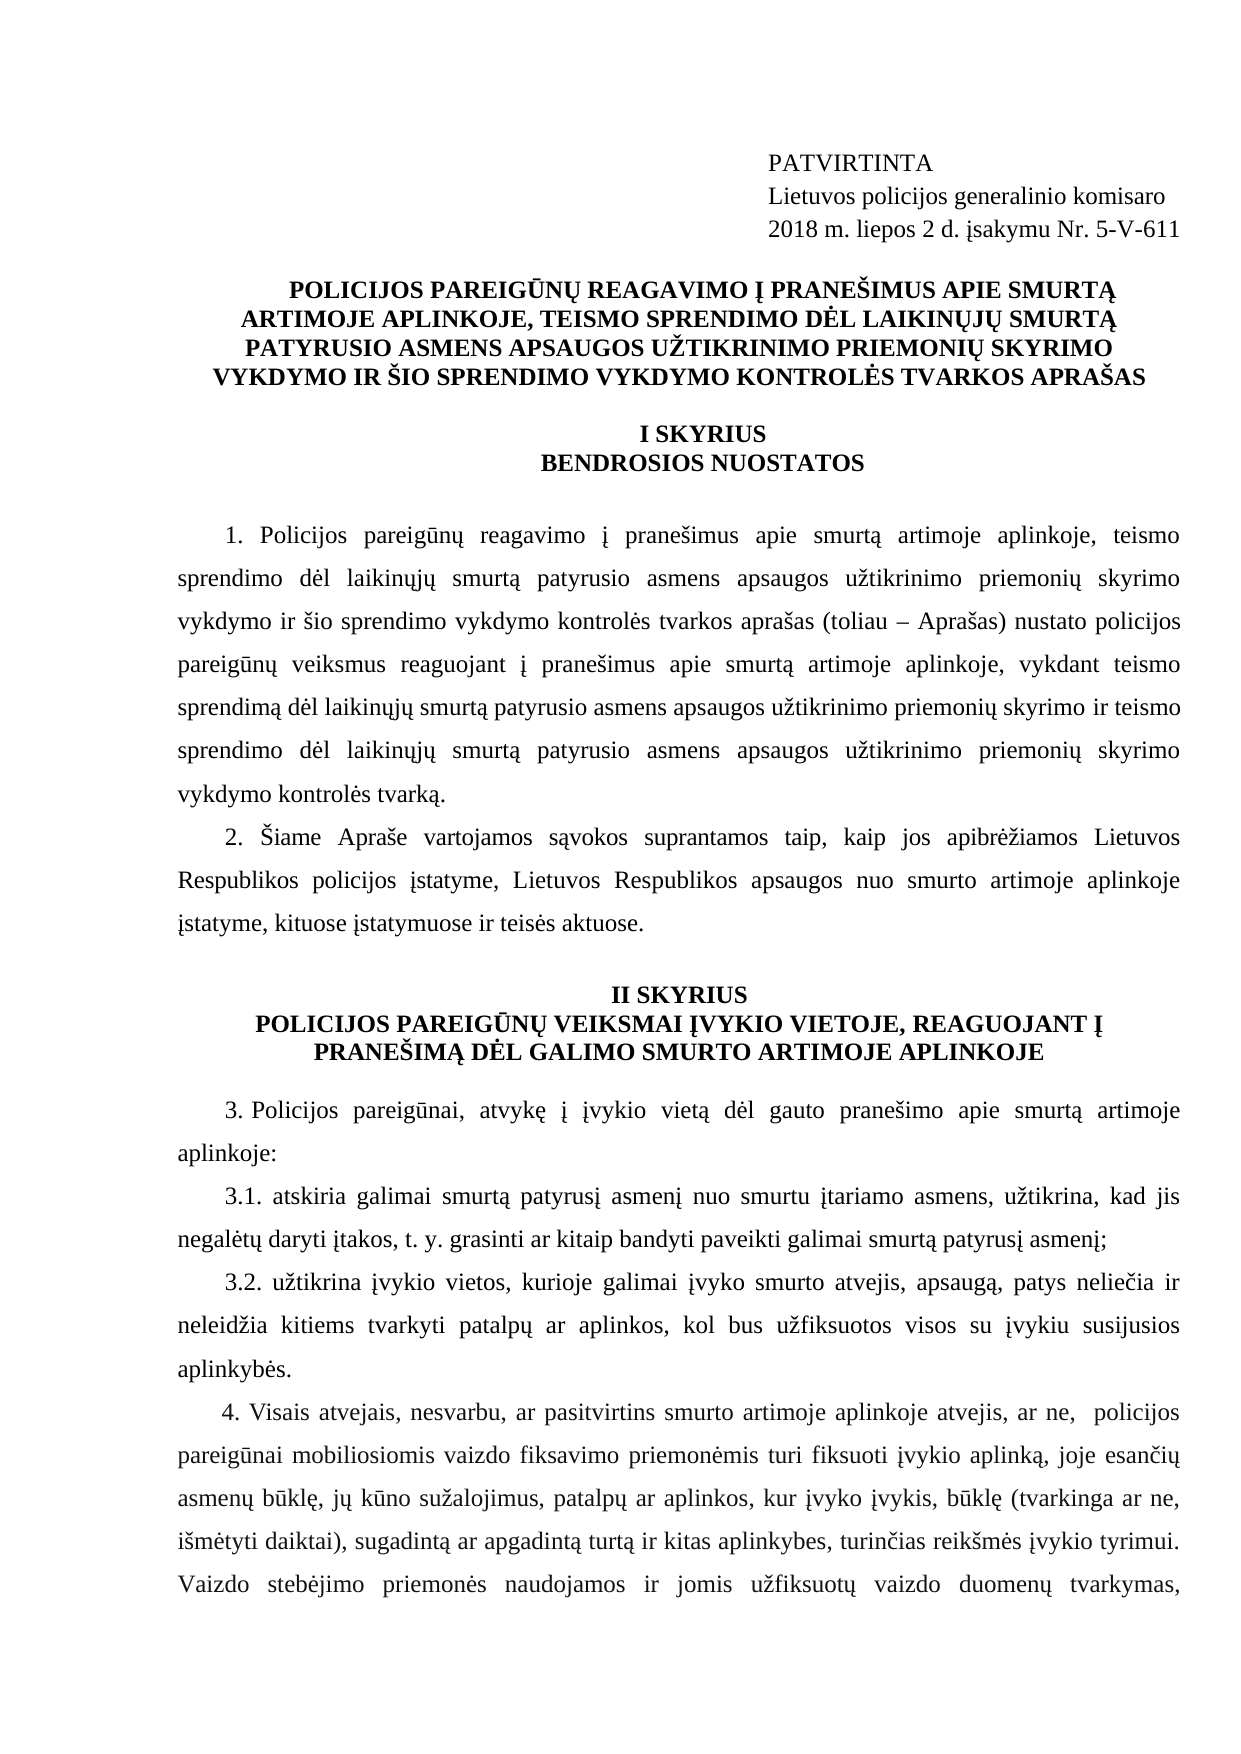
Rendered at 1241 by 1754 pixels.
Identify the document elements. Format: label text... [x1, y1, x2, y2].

text 1. Policijos pareigūnų reagavimo į pranešimus apie smurtą artimoje aplinkoje, teismo sprendimo dėl laikinųjų smurtą patyrusio asmens apsaugos užtikrinimo priemonių skyrimo vykdymo ir šio sprendimo vykdymo kontrolės tvarkos aprašas (toliau – Aprašas) nustato policijos pareigūnų veiksmus reaguojant į pranešimus apie smurtą artimoje aplinkoje, vykdant teismo sprendimą dėl laikinųjų smurtą patyrusio asmens apsaugos užtikrinimo priemonių skyrimo ir teismo sprendimo dėl laikinųjų smurtą patyrusio asmens apsaugos užtikrinimo priemonių skyrimo vykdymo kontrolės tvarką. [177, 520, 1181, 807]
text Lietuvos policijos generalinio komisaro [177, 181, 1181, 209]
text 3. Policijos pareigūnai, atvykę į įvykio vietą dėl gauto pranešimo apie smurtą artimoje aplinkoje: [177, 1095, 1181, 1167]
text 4. Visais atvejais, nesvarbu, ar pasitvirtins smurto artimoje aplinkoje atvejis, ar ne, policijos pareigūnai mobiliosiomis vaizdo fiksavimo priemonėmis turi fiksuoti įvykio aplinką, joje esančių asmenų būklę, jų kūno sužalojimus, patalpų ar aplinkos, kur įvyko įvykis, būklę (tvarkinga ar ne, išmėtyti daiktai), sugadintą ar apgadintą turtą ir kitas aplinkybes, turinčias reikšmės įvykio tyrimui. Vaizdo stebėjimo priemonės naudojamos ir jomis užfiksuotų vaizdo duomenų tvarkymas, [177, 1397, 1181, 1598]
text PATVIRTINTA [177, 148, 1181, 177]
text BENDROSIOS NUOSTATOS [177, 448, 1181, 477]
text POLICIJOS PAREIGŪNŲ VEIKSMAI ĮVYKIO VIETOJE, reaguojant į pranešimą DĖL GALIMO SMURTO ARTIMOJE APLINKOJE [177, 1009, 1181, 1066]
text 3.2. užtikrina įvykio vietos, kurioje galimai įvyko smurto atvejis, apsaugą, patys neliečia ir neleidžia kitiems tvarkyti patalpų ar aplinkos, kol bus užfiksuotos visos su įvykiu susijusios aplinkybės. [177, 1267, 1181, 1382]
text 2. Šiame Apraše vartojamos sąvokos suprantamos taip, kaip jos apibrėžiamos Lietuvos Respublikos policijos įstatyme, Lietuvos Respublikos apsaugos nuo smurto artimoje aplinkoje įstatyme, kituose įstatymuose ir teisės aktuose. [177, 822, 1181, 937]
text ii SKYRIUS [177, 980, 1181, 1009]
text I SKYRIUS [177, 419, 1181, 448]
text 3.1. atskiria galimai smurtą patyrusį asmenį nuo smurtu įtariamo asmens, užtikrina, kad jis negalėtų daryti įtakos, t. y. grasinti ar kitaip bandyti paveikti galimai smurtą patyrusį asmenį; [177, 1181, 1181, 1253]
text POLICIJOS PAREIGŪNŲ REAGAVIMO Į PRANEŠIMUS APIE SMURTĄ ARTIMOJE APLINKOJE, teismo sprendimO DĖL LAIKINŲJŲ SMURTĄ PATYRUSIO ASMENS APSAUGOS UŽTIKRINIMO PRIEMONIŲ SKYRIMO vykdymo ir ŠIO SPRENDIMO VYKDYMO kontrolės TVARKOS APRAŠAS [177, 276, 1181, 391]
text 2018 m. liepos 2 d. įsakymu Nr. 5-V-611 [177, 214, 1181, 243]
